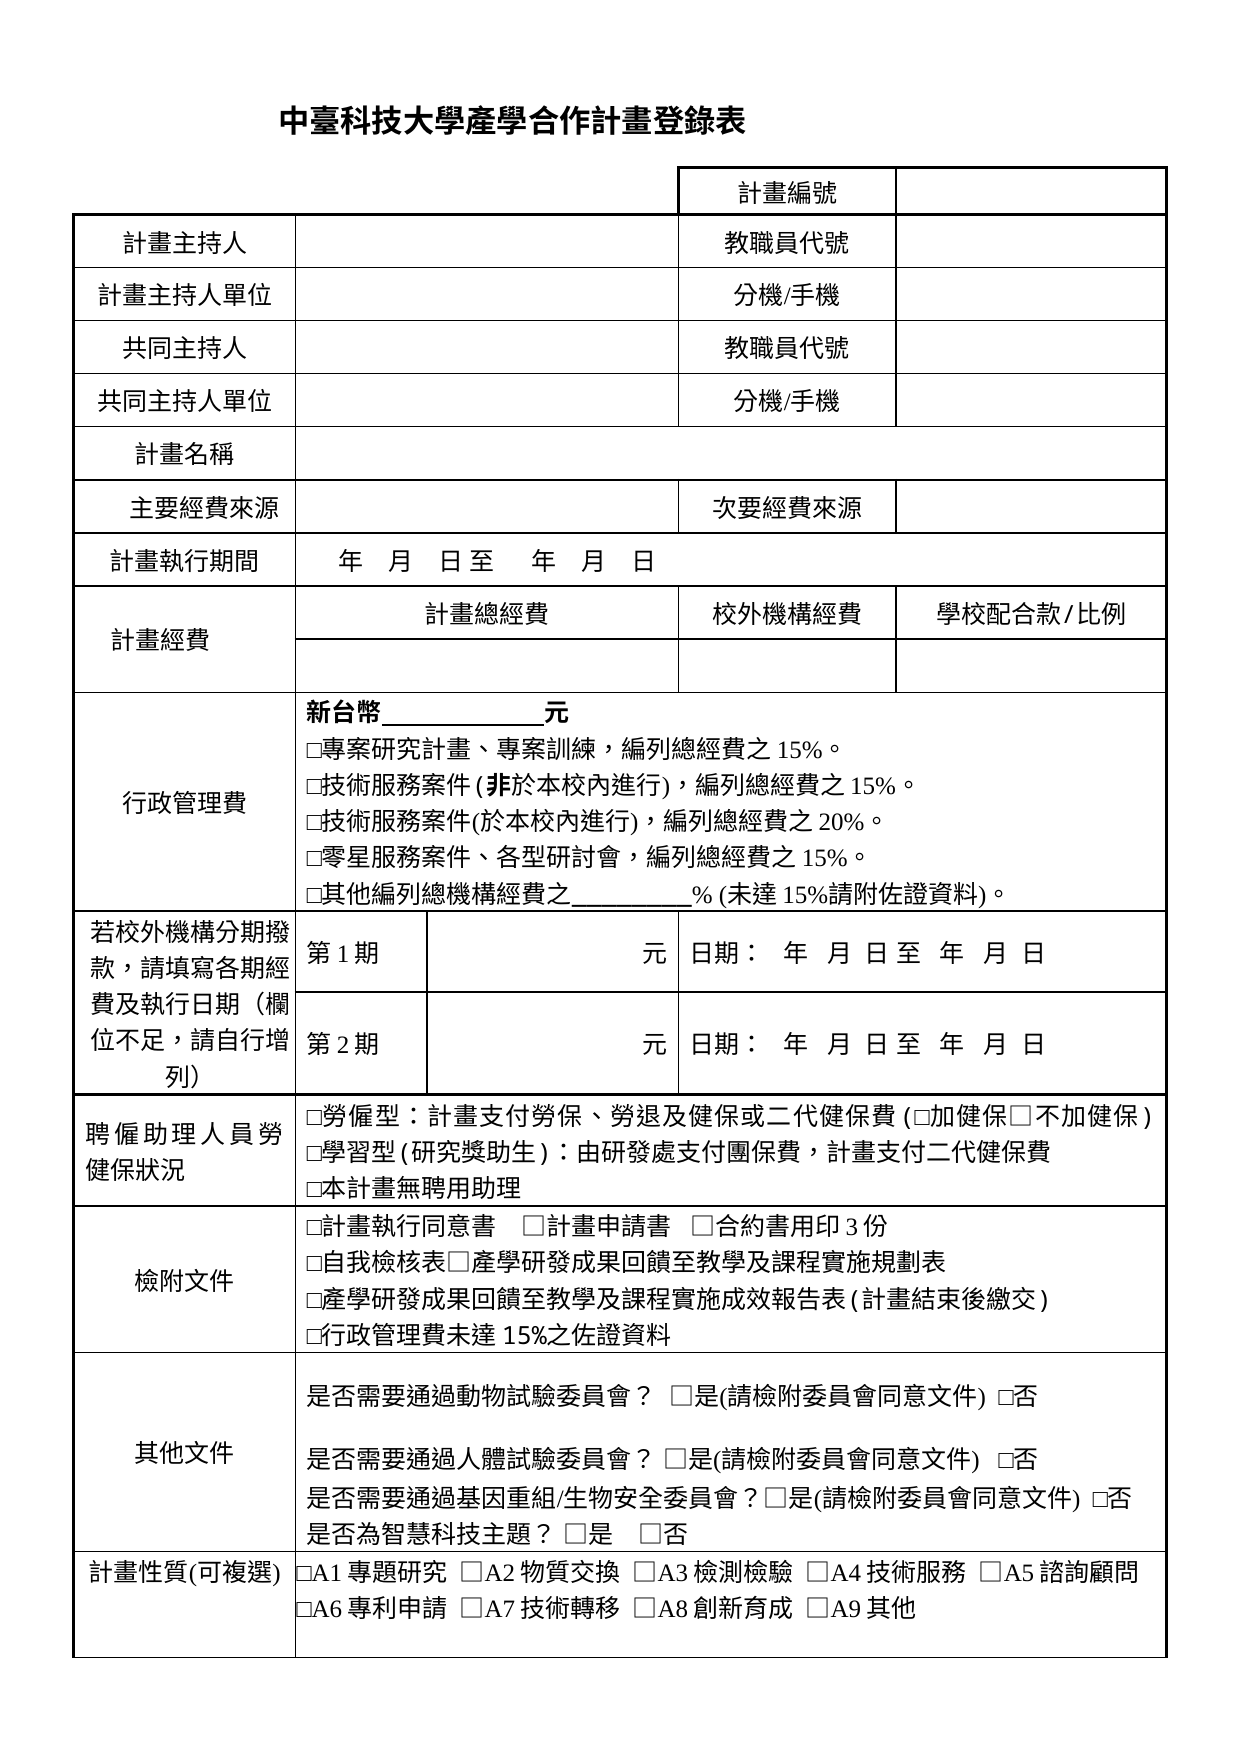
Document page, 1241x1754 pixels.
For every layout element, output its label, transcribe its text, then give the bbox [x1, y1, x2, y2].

table_cell 教職員代號 [679, 216, 895, 266]
table_cell □勞僱型：計畫支付勞保、勞退及健保或二代健保費(□加健保□不加健保) □學習型(研究獎助生)：由研發處支付團保費，計畫支付二代健保費 □本計畫無聘用助理 [296, 1096, 1165, 1205]
table_cell 第1期 [296, 912, 426, 991]
table_header [74, 166, 677, 213]
table_cell [296, 640, 678, 691]
table_cell 其他文件 [75, 1353, 295, 1551]
table_cell 新台幣 元 □專案研究計畫、專案訓練，編列總經費之15%。 □技術服務案件(非於本校內進行)，編列總經費之15%。 □技術服務案件(於本校內進行)，編列總經費之20%。 □零星服務案件、各型研討會，編列總經費之15%。 □其他編列總機構經費之________% (未達15%請附佐證資料)。 [296, 693, 1165, 910]
table_cell 年 月 日 至 年 月 日 [296, 534, 1165, 585]
text 中臺科技大學產學合作計畫登錄表 [75, 96, 1165, 141]
table_cell 學校配合款/比例 [897, 587, 1165, 638]
table_cell [296, 321, 678, 373]
table_cell [897, 216, 1165, 266]
table_cell [897, 321, 1165, 373]
table_header [897, 169, 1165, 213]
table_cell [679, 640, 895, 691]
table_cell 分機/手機 [679, 268, 895, 319]
table_cell [897, 374, 1165, 426]
table_cell [897, 481, 1165, 532]
table_cell □計畫執行同意書 □計畫申請書 □合約書用印3份 □自我檢核表□產學研發成果回饋至教學及課程實施規劃表 □產學研發成果回饋至教學及課程實施成效報告表(計畫結束後繳交) □行政管理費未達15%之佐證資料 [296, 1207, 1165, 1352]
table_cell 共同主持人單位 [75, 374, 295, 426]
table_cell 若校外機構分期撥款，請填寫各期經費及執行日期（欄位不足，請自行增列） [75, 912, 295, 1093]
table_cell 日期： 年 月 日 至 年 月 日 [679, 993, 1165, 1093]
table_cell 主要經費來源 [75, 481, 295, 532]
table_cell 第2期 [296, 993, 426, 1093]
table_cell 分機/手機 [679, 374, 895, 426]
table_cell □A1專題研究 □A2物質交換 □A3檢測檢驗 □A4技術服務 □A5諮詢顧問 □A6專利申請 □A7技術轉移 □A8創新育成 □A9其他 [296, 1552, 1165, 1657]
table_cell 計畫主持人 [75, 216, 295, 266]
table_cell 是否需要通過動物試驗委員會？ □是(請檢附委員會同意文件) □否 是否需要通過人體試驗委員會？ □是(請檢附委員會同意文件) □否 是否需要通過基因重組/生物安全委員會？□是(請檢附委員會同意文件) □否 是否為智慧科技主題？ □是 □否 [296, 1353, 1165, 1551]
table_cell [296, 374, 678, 426]
table_cell [296, 216, 678, 266]
table_cell 日期： 年 月 日 至 年 月 日 [679, 912, 1165, 991]
table_cell 計畫總經費 [296, 587, 678, 638]
table_cell 元 [428, 912, 678, 991]
table_cell [897, 640, 1165, 691]
table_cell 計畫主持人單位 [75, 268, 295, 319]
table_cell 計畫性質(可複選) [75, 1552, 295, 1657]
table_cell [897, 268, 1165, 319]
table_cell 計畫經費 [75, 587, 295, 691]
table_header 計畫編號 [680, 169, 895, 213]
table_cell 計畫執行期間 [75, 534, 295, 585]
table_cell 教職員代號 [679, 321, 895, 373]
table_cell 計畫名稱 [75, 427, 295, 479]
table_cell 元 [428, 993, 678, 1093]
table_cell 次要經費來源 [679, 481, 895, 532]
table_cell [296, 268, 678, 319]
table_cell 聘僱助理人員勞健保狀況 [75, 1096, 295, 1205]
table_cell 行政管理費 [75, 693, 295, 910]
table_cell 校外機構經費 [679, 587, 895, 638]
table_cell [296, 481, 678, 532]
table_cell 檢附文件 [75, 1207, 295, 1352]
table_cell [296, 427, 1165, 479]
table_cell 共同主持人 [75, 321, 295, 373]
